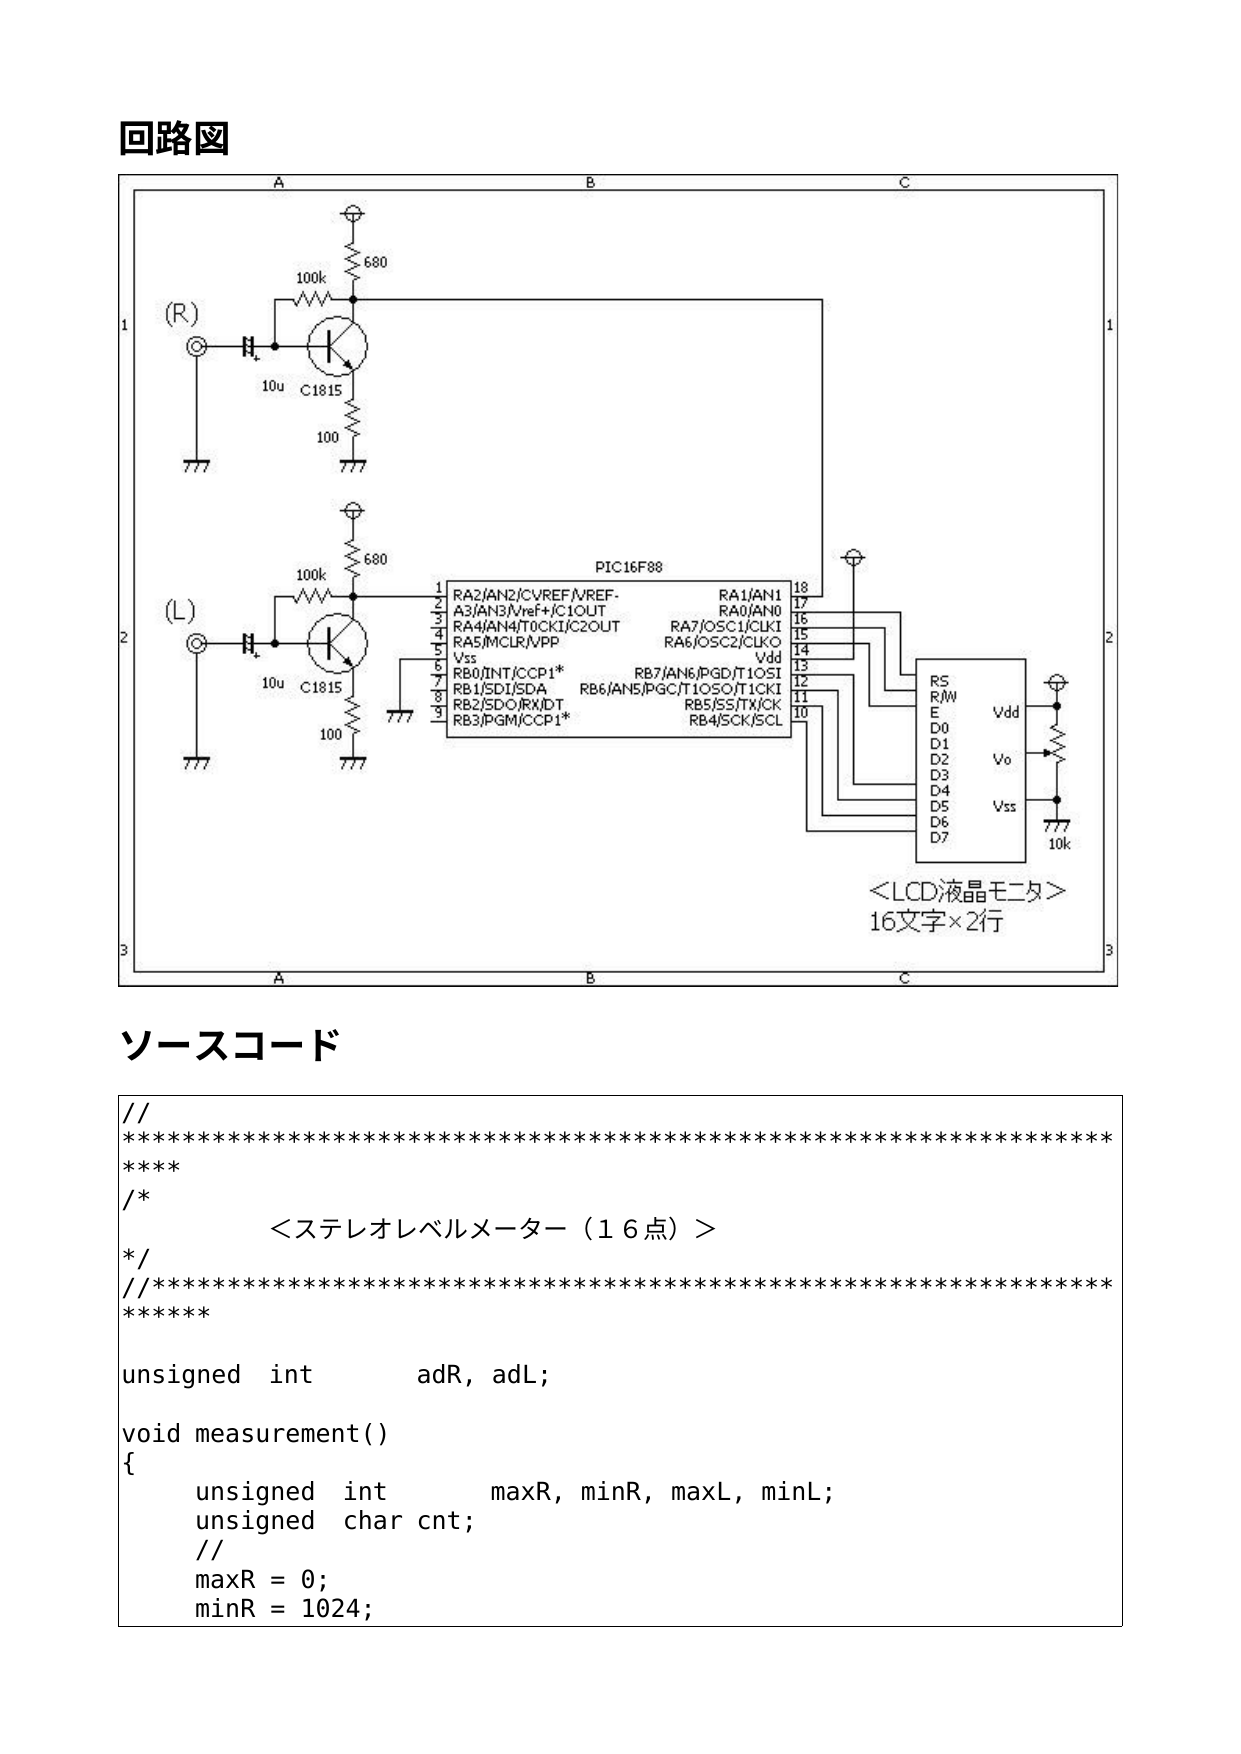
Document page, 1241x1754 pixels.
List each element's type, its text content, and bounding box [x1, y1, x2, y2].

picture [118, 174, 1119, 987]
table_header //********************************************************************** /* ＜ステレオレベルメーター（１６点）＞ */ //********************************************************************** unsigned int adR, adL; void measurement() { unsigned int maxR, minR, maxL, minL; unsigned char cnt; // maxR = 0; minR = 1024; [119, 1096, 1122, 1626]
subtitle 回路図 [118, 118, 1122, 162]
subtitle ソースコード [118, 1024, 1122, 1068]
